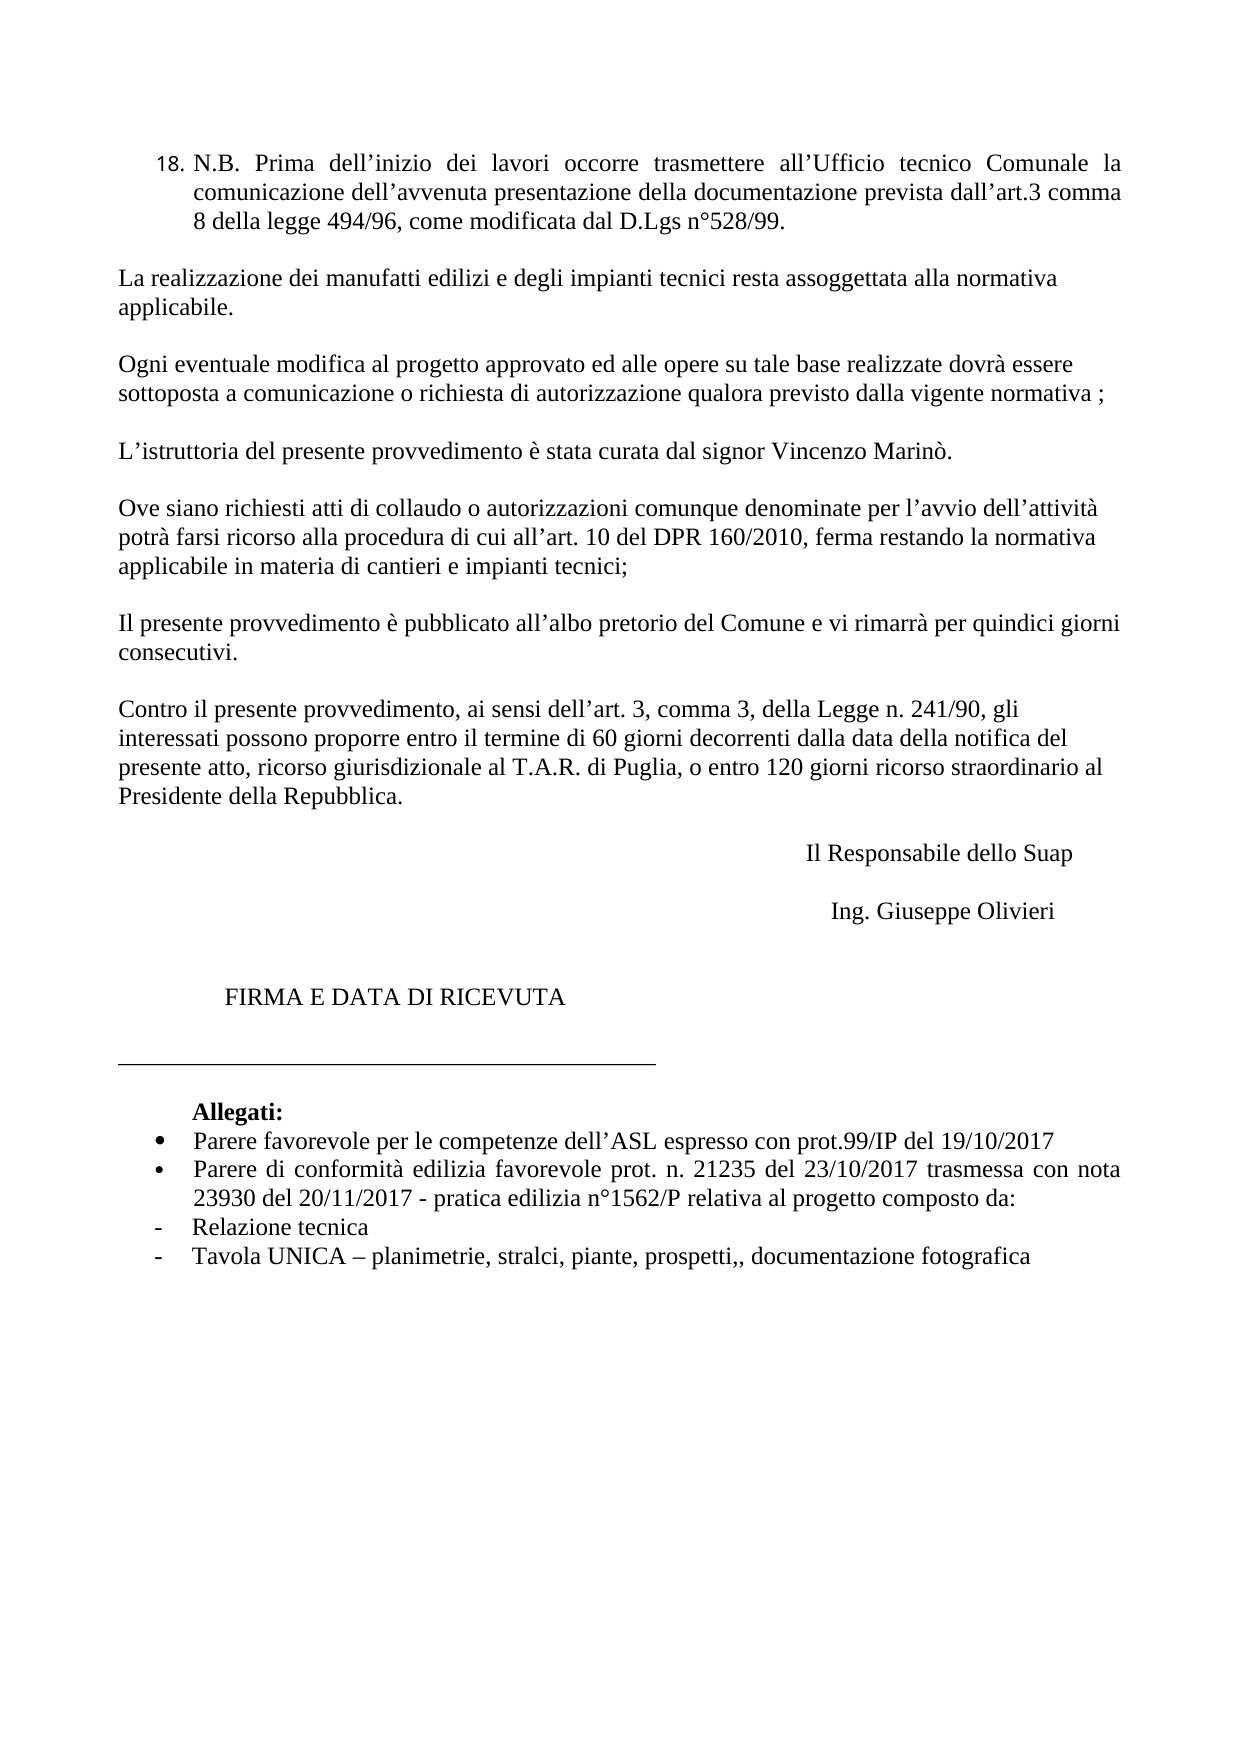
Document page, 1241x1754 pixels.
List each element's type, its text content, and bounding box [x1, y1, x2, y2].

list Relazione tecnica [154, 1212, 1122, 1241]
text Ogni eventuale modifica al progetto approvato ed alle opere su tale base realizzate dovrà essere sottoposta a comunicazione o richiesta di autorizzazione qualora previsto dalla vigente normativa ; [118, 349, 1122, 407]
text FIRMA E DATA DI RICEVUTA [118, 982, 1122, 1011]
text Ing. Giuseppe Olivieri [118, 896, 1122, 924]
text Ove siano richiesti atti di collaudo o autorizzazioni comunque denominate per l’avvio dell’attività potrà farsi ricorso alla procedura di cui all’art. 10 del DPR 160/2010, ferma restando la normativa applicabile in materia di cantieri e impianti tecnici; [118, 493, 1122, 579]
text L’istruttoria del presente provvedimento è stata curata dal signor Vincenzo Marinò. [118, 436, 1122, 464]
text Allegati: [118, 1097, 1122, 1126]
text Il presente provvedimento è pubblicato all’albo pretorio del Comune e vi rimarrà per quindici giorni consecutivi. [118, 608, 1122, 666]
text interessati possono proporre entro il termine di 60 giorni decorrenti dalla data della notifica del presente atto, ricorso giurisdizionale al T.A.R. di Puglia, o entro 120 giorni ricorso straordinario al Presidente della Repubblica. [118, 723, 1122, 809]
text La realizzazione dei manufatti edilizi e degli impianti tecnici resta assoggettata alla normativa applicabile. [118, 263, 1122, 321]
list Tavola UNICA – planimetrie, stralci, piante, prospetti,, documentazione fotografica [154, 1241, 1122, 1269]
text ___________________________________________ [118, 1039, 1122, 1068]
text Contro il presente provvedimento, ai sensi dell’art. 3, comma 3, della Legge n. 241/90, gli [118, 694, 1122, 723]
list Parere di conformità edilizia favorevole prot. n. 21235 del 23/10/2017 trasmessa con nota 23930 del 20/11/2017 - pratica edilizia n°1562/P relativa al progetto composto da: [156, 1154, 1122, 1212]
list Parere favorevole per le competenze dell’ASL espresso con prot.99/IP del 19/10/2017 [156, 1126, 1122, 1154]
text Il Responsabile dello Suap [118, 838, 1122, 867]
list N.B. Prima dell’inizio dei lavori occorre trasmettere all’Ufficio tecnico Comunale la comunicazione dell’avvenuta presentazione della documentazione prevista dall’art.3 comma 8 della legge 494/96, come modificata dal D.Lgs n°528/99. [156, 148, 1122, 234]
